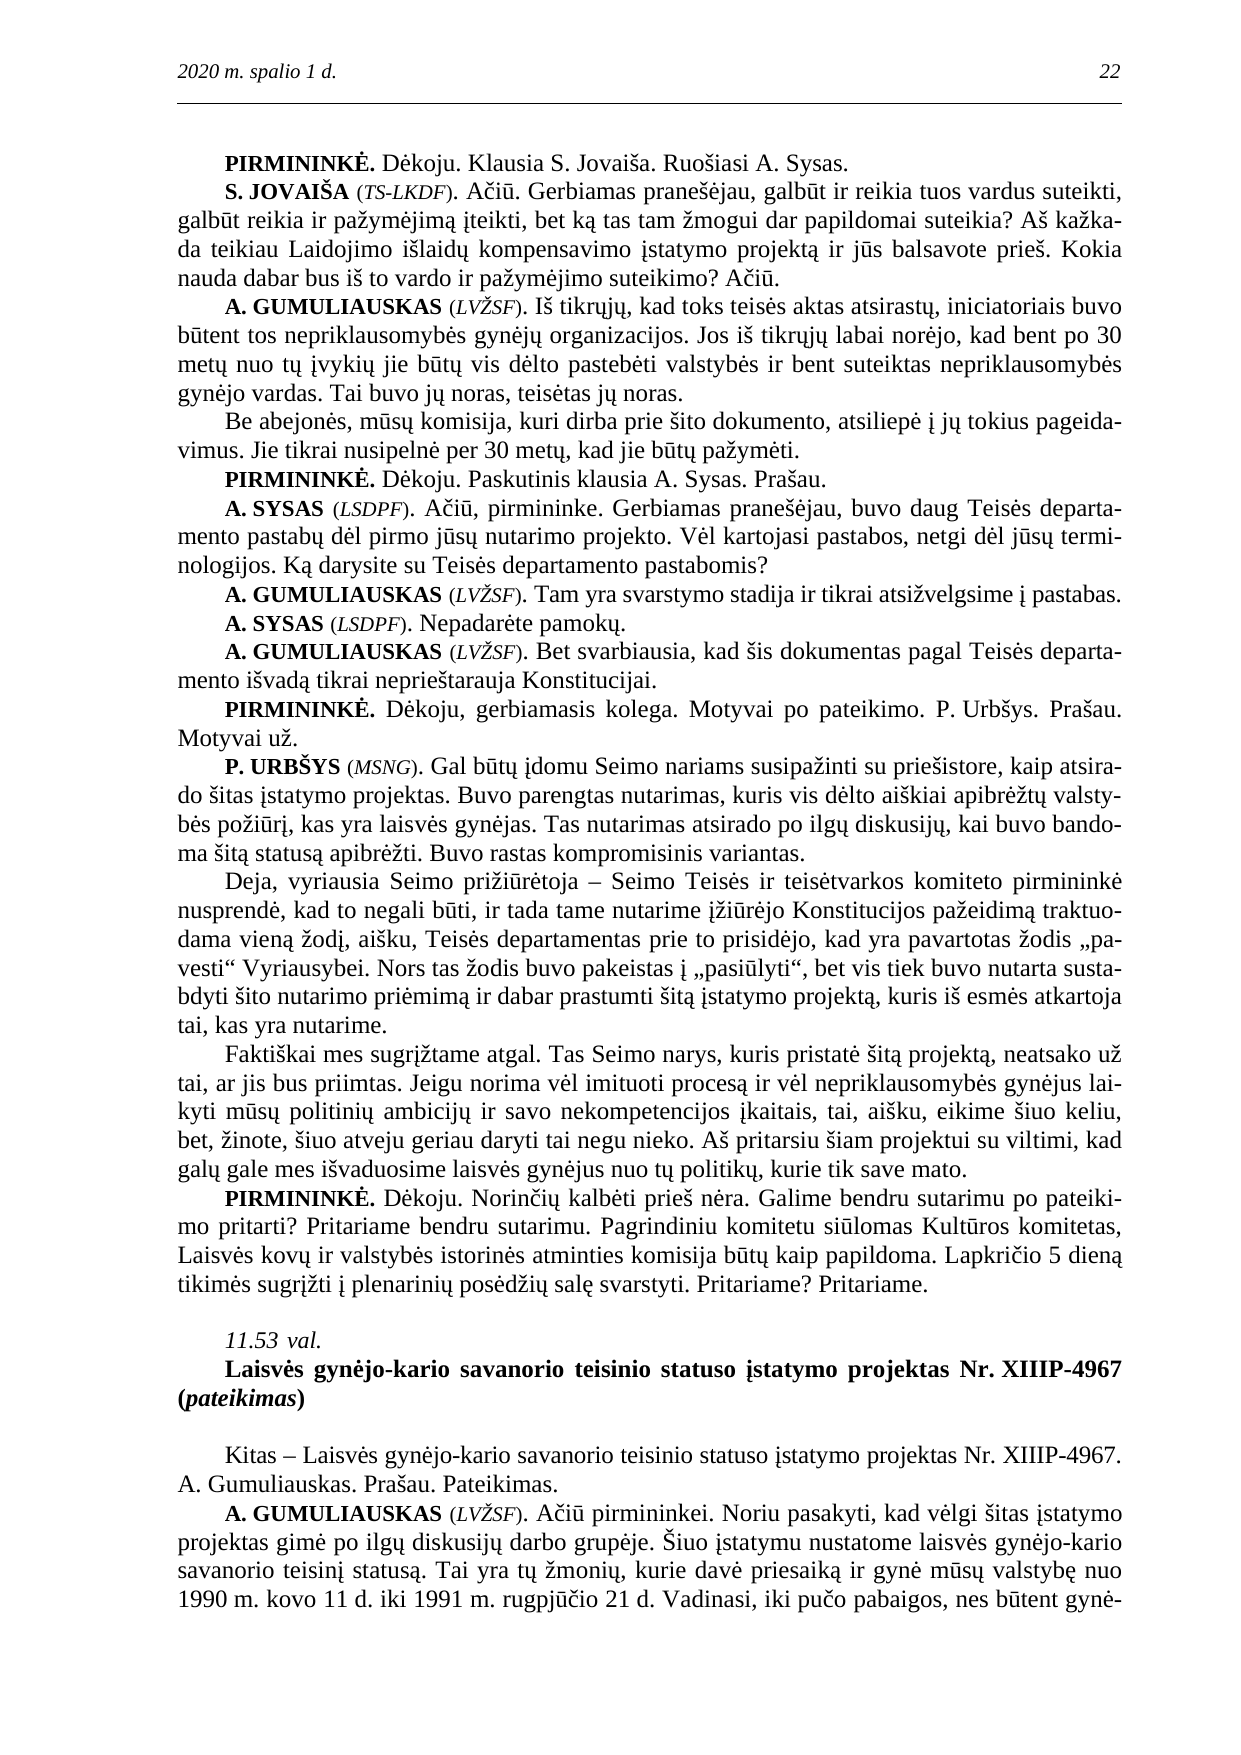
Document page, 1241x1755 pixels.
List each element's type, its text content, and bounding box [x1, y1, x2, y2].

text A. GUMULIAUSKAS (LVŽSF). Iš tik­rų­jų, kad toks tei­sės ak­tas at­si­ras­tų, ini­cia­to­riais bu­vo bū­tent tos ne­pri­klau­so­my­bės gy­nė­jų or­ga­ni­za­ci­jos. Jos iš tik­rų­jų la­bai no­rė­jo, kad bent po 30 me­tų nuo tų įvy­kių jie bū­tų vis dėl­to pa­ste­bė­ti vals­ty­bės ir bent su­teik­tas ne­pri­klau­so­my­bės gy­nė­jo var­das. Tai bu­vo jų no­ras, tei­sė­tas jų no­ras. [177, 291, 1122, 406]
text PIRMININKĖ. Dė­ko­ju. Pas­ku­ti­nis klau­sia A. Sy­sas. Pra­šau. [177, 464, 1122, 493]
text PIRMININKĖ. Dė­ko­ju. No­rin­čių kal­bė­ti prieš nė­ra. Ga­li­me ben­dru su­ta­ri­mu po pa­tei­ki­mo pri­tar­ti? Pri­ta­ria­me ben­dru su­ta­ri­mu. Pa­grin­di­niu ko­mi­te­tu siū­lo­mas Kul­tū­ros ko­mi­te­tas, Lais­vės ko­vų ir vals­ty­bės is­to­ri­nės at­min­ties ko­mi­si­ja bū­tų kaip pa­pil­do­ma. Lap­kri­čio 5 die­ną ti­ki­mės su­grįž­ti į ple­na­ri­nių po­sė­džių sa­lę svars­ty­ti. Pri­ta­ria­me? Pri­ta­ria­me. [177, 1183, 1122, 1298]
text Ki­tas – Lais­vės gy­nė­jo-ka­rio sa­va­no­rio tei­si­nio sta­tu­so įsta­ty­mo pro­jek­tas Nr. XIIIP-4967. A. Gu­mu­liaus­kas. Pra­šau. Pa­tei­ki­mas. [177, 1440, 1122, 1498]
text Be abe­jo­nės, mū­sų ko­mi­si­ja, ku­ri dir­ba prie ši­to do­ku­men­to, at­si­lie­pė į jų to­kius pa­gei­da­vi­mus. Jie tik­rai nu­si­pel­nė per 30 me­tų, kad jie bū­tų pa­žy­mė­ti. [177, 406, 1122, 464]
text A. SYSAS (LSDPF). Ačiū, pir­mi­nin­ke. Ger­bia­mas pra­ne­šė­jau, bu­vo daug Tei­sės de­par­ta­men­to pa­sta­bų dėl pir­mo jū­sų nu­ta­ri­mo pro­jek­to. Vėl kar­to­ja­si pa­sta­bos, net­gi dėl jū­sų ter­mi­no­lo­gi­jos. Ką da­ry­si­te su Tei­sės de­par­ta­men­to pa­sta­bo­mis? [177, 493, 1122, 579]
text A. GUMULIAUSKAS (LVŽSF). Tam yra svars­ty­mo sta­di­ja ir tik­rai at­si­žvelg­si­me į pa­sta­bas. [177, 579, 1122, 608]
text PIRMININKĖ. Dė­ko­ju. Klau­sia S. Jo­vai­ša. Ruo­šia­si A. Sy­sas. [177, 148, 1122, 176]
text P. URBŠYS (MSNG). Gal bū­tų įdo­mu Sei­mo na­riams su­si­pa­žin­ti su prie­šis­to­re, kaip at­si­ra­do ši­tas įsta­ty­mo pro­jek­tas. Bu­vo pa­reng­tas nu­ta­ri­mas, ku­ris vis dėl­to aiš­kiai api­brėž­tų vals­ty­bės po­žiū­rį, kas yra lais­vės gy­nė­jas. Tas nu­ta­ri­mas at­si­ra­do po il­gų dis­ku­si­jų, kai bu­vo ban­do­ma ši­tą sta­tu­są api­brėž­ti. Bu­vo ras­tas kom­pro­mi­si­nis va­rian­tas. [177, 751, 1122, 866]
text PIRMININKĖ. Dė­ko­ju, ger­bia­ma­sis ko­le­ga. Mo­ty­vai po pa­tei­ki­mo. P. Urb­šys. Pra­šau. Mo­ty­vai už. [177, 694, 1122, 751]
text De­ja, vy­riau­sia Sei­mo pri­žiū­rė­to­ja – Sei­mo Tei­sės ir tei­sėt­var­kos ko­mi­te­to pir­mi­nin­kė nu­spren­dė, kad to ne­ga­li bū­ti, ir ta­da ta­me nu­ta­ri­me įžiū­rė­jo Kon­sti­tu­ci­jos pa­žei­di­mą trak­tuo­da­ma vie­ną žo­dį, aiš­ku, Tei­sės de­par­ta­men­tas prie to pri­si­dė­jo, kad yra pa­var­to­tas žo­dis „pa­ves­ti“ Vy­riau­sy­bei. Nors tas žo­dis bu­vo pa­keis­tas į „pa­siū­ly­ti“, bet vis tiek bu­vo nu­tar­ta su­sta­b­dy­ti ši­to nu­ta­ri­mo pri­ėmi­mą ir da­bar pra­stum­ti ši­tą įsta­ty­mo pro­jek­tą, ku­ris iš es­mės at­kar­to­ja tai, kas yra nu­ta­ri­me. [177, 866, 1122, 1039]
text Lais­vės gy­nė­jo-ka­rio sa­va­no­rio tei­si­nio sta­tu­so įsta­ty­mo pro­jek­tas Nr. XIIIP-4967 (pa­tei­ki­mas) [177, 1354, 1122, 1412]
text A. GUMULIAUSKAS (LVŽSF). Ačiū pir­mi­nin­kei. No­riu pa­sa­ky­ti, kad vėl­gi ši­tas įsta­ty­mo pro­jek­tas gi­mė po il­gų dis­ku­si­jų dar­bo gru­pė­je. Šiuo įsta­ty­mu nu­sta­to­me lais­vės gy­nė­jo-ka­rio sa­va­no­rio tei­si­nį sta­tu­są. Tai yra tų žmo­nių, ku­rie da­vė prie­sai­ką ir gy­nė mū­sų vals­ty­bę nuo 1990 m. ko­vo 11 d. iki 1991 m. rug­pjū­čio 21 d. Va­di­na­si, iki pu­čo pa­bai­gos, nes bū­tent gy­nė­ [177, 1498, 1122, 1613]
text 11.53 val. [224, 1326, 1122, 1354]
text A. GUMULIAUSKAS (LVŽSF). Bet svar­biau­sia, kad šis do­ku­men­tas pa­gal Tei­sės de­par­ta­men­to iš­va­dą tik­rai ne­pri­eš­ta­rau­ja Kon­sti­tu­ci­jai. [177, 636, 1122, 694]
text S. JOVAIŠA (TS-LKDF). Ačiū. Ger­bia­mas pra­ne­šė­jau, gal­būt ir rei­kia tuos var­dus su­teik­ti, gal­būt rei­kia ir pa­žy­mė­ji­mą įteik­ti, bet ką tas tam žmo­gui dar pa­pil­do­mai su­tei­kia? Aš kaž­ka­da tei­kiau Lai­do­ji­mo iš­lai­dų kom­pen­sa­vi­mo įsta­ty­mo pro­jek­tą ir jūs bal­sa­vo­te prieš. Ko­kia nau­da da­bar bus iš to var­do ir pa­žy­mė­ji­mo su­tei­ki­mo? Ačiū. [177, 176, 1122, 291]
text A. SYSAS (LSDPF). Ne­pa­da­rė­te pa­mo­kų. [177, 608, 1122, 636]
text Fak­tiš­kai mes su­grįž­ta­me at­gal. Tas Sei­mo na­rys, ku­ris pri­sta­tė ši­tą pro­jek­tą, ne­at­sa­ko už tai, ar jis bus pri­im­tas. Jei­gu no­ri­ma vėl imi­tuo­ti pro­ce­są ir vėl ne­pri­klau­so­my­bės gy­nė­jus lai­ky­ti mū­sų po­li­ti­nių am­bi­ci­jų ir sa­vo ne­kom­pe­ten­ci­jos įkai­tais, tai, aiš­ku, ei­ki­me šiuo ke­liu, bet, ži­no­te, šiuo at­ve­ju ge­riau da­ry­ti tai ne­gu nie­ko. Aš pri­tar­siu šiam pro­jek­tui su vil­ti­mi, kad ga­lų ga­le mes iš­va­duo­si­me lais­vės gy­nė­jus nuo tų po­li­ti­kų, ku­rie tik sa­ve ma­to. [177, 1039, 1122, 1183]
